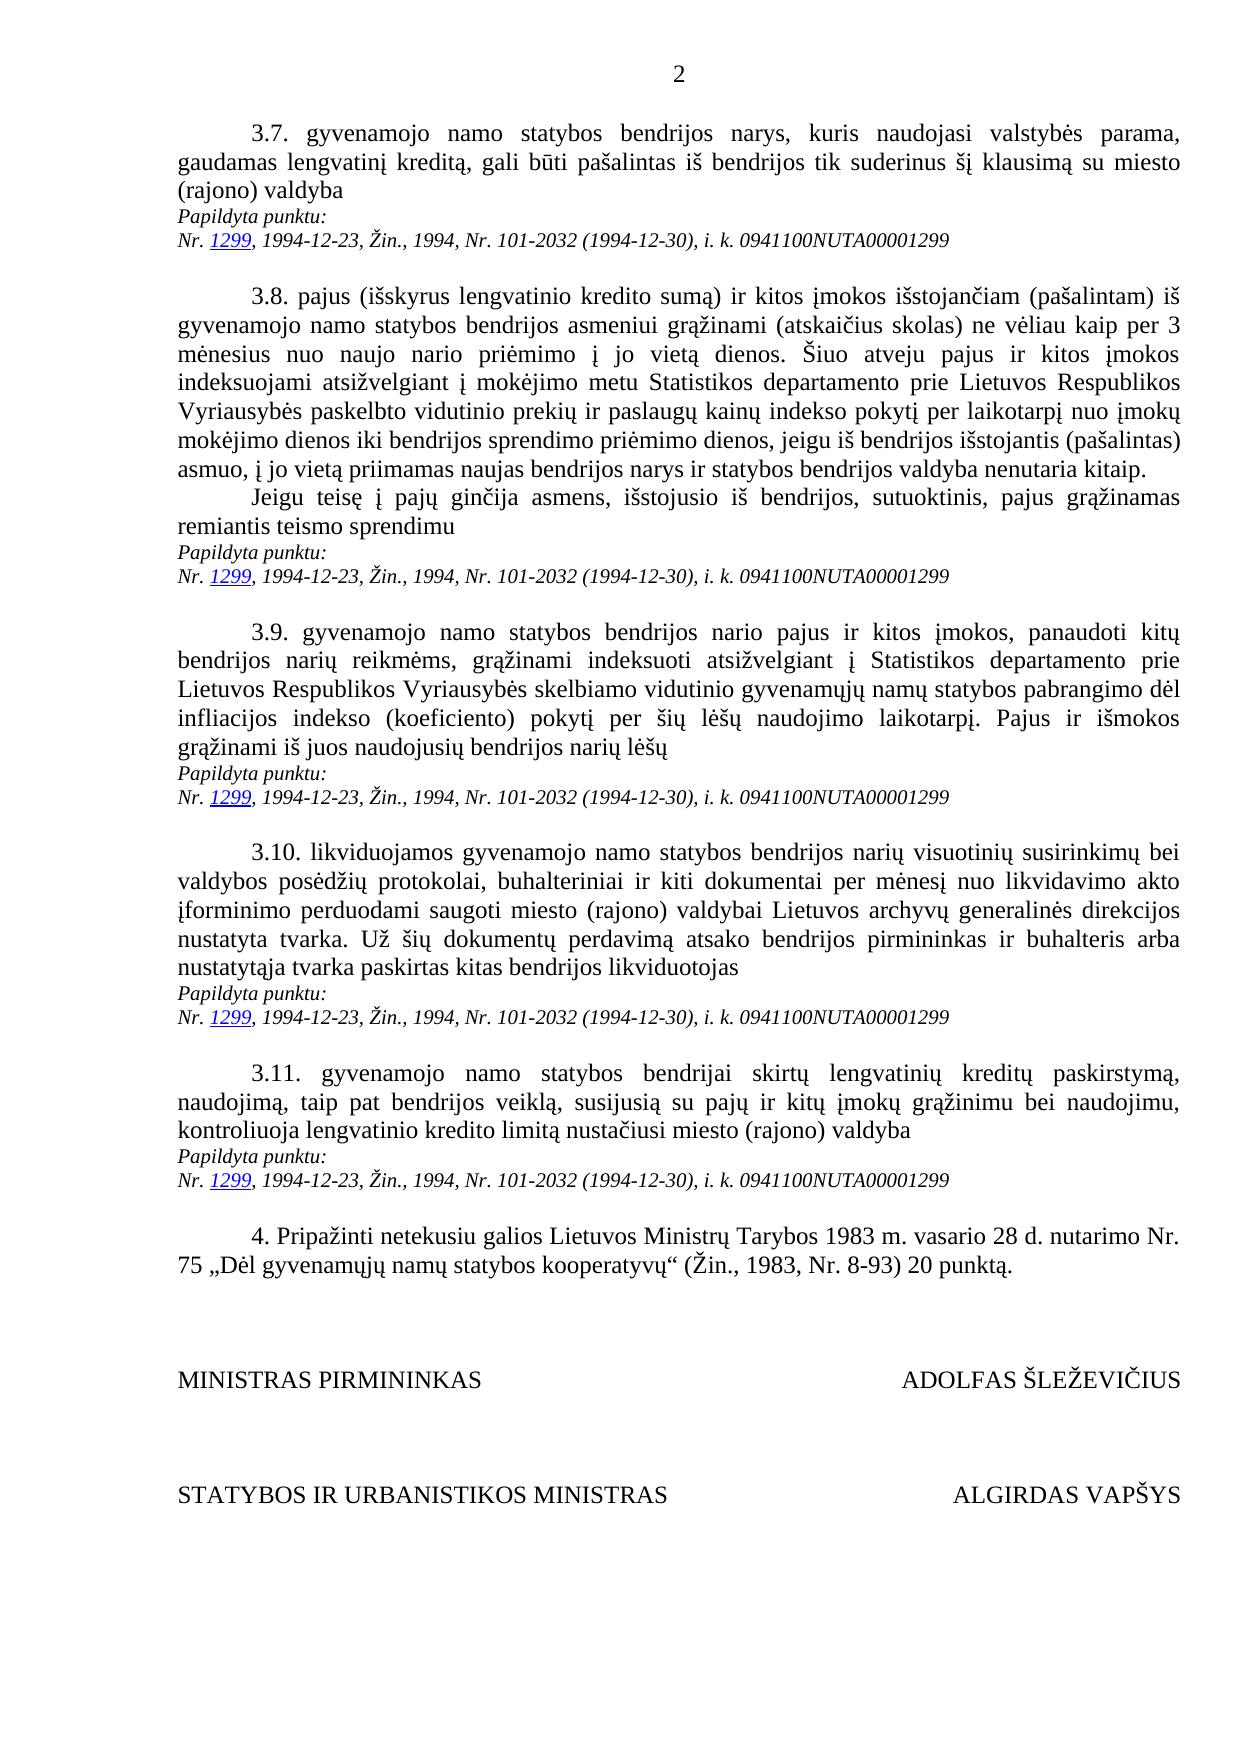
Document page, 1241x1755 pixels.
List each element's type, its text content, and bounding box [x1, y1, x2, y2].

text Papildyta punktu: [177, 981, 1181, 1005]
text Papildyta punktu: [177, 761, 1181, 785]
text Papildyta punktu: [177, 1144, 1181, 1168]
text Nr. 1299, 1994-12-23, Žin., 1994, Nr. 101-2032 (1994-12-30), i. k. 0941100NUTA00001299 [177, 564, 1181, 588]
text STATYBOS IR URBANISTIKOS MINISTRAS ALGIRDAS VAPŠYS [177, 1480, 1181, 1509]
text Nr. 1299, 1994-12-23, Žin., 1994, Nr. 101-2032 (1994-12-30), i. k. 0941100NUTA00001299 [177, 228, 1181, 252]
text 3.11. gyvenamojo namo statybos bendrijai skirtų lengvatinių kreditų paskirstymą, naudojimą, taip pat bendrijos veiklą, susijusią su pajų ir kitų įmokų grąžinimu bei naudojimu, kontroliuoja lengvatinio kredito limitą nustačiusi miesto (rajono) valdyba [177, 1058, 1181, 1144]
text Papildyta punktu: [177, 540, 1181, 564]
text 4. Pripažinti netekusiu galios Lietuvos Ministrų Tarybos 1983 m. vasario 28 d. nutarimo Nr. 75 „Dėl gyvenamųjų namų statybos kooperatyvų“ (Žin., 1983, Nr. 8-93) 20 punktą. [177, 1221, 1181, 1279]
text Nr. 1299, 1994-12-23, Žin., 1994, Nr. 101-2032 (1994-12-30), i. k. 0941100NUTA00001299 [177, 785, 1181, 809]
text 3.8. pajus (išskyrus lengvatinio kredito sumą) ir kitos įmokos išstojančiam (pašalintam) iš gyvenamojo namo statybos bendrijos asmeniui grąžinami (atskaičius skolas) ne vėliau kaip per 3 mėnesius nuo naujo nario priėmimo į jo vietą dienos. Šiuo atveju pajus ir kitos įmokos indeksuojami atsižvelgiant į mokėjimo metu Statistikos departamento prie Lietuvos Respublikos Vyriausybės paskelbto vidutinio prekių ir paslaugų kainų indekso pokytį per laikotarpį nuo įmokų mokėjimo dienos iki bendrijos sprendimo priėmimo dienos, jeigu iš bendrijos išstojantis (pašalintas) asmuo, į jo vietą priimamas naujas bendrijos narys ir statybos bendrijos valdyba nenutaria kitaip. [177, 281, 1181, 482]
text Nr. 1299, 1994-12-23, Žin., 1994, Nr. 101-2032 (1994-12-30), i. k. 0941100NUTA00001299 [177, 1168, 1181, 1192]
text Nr. 1299, 1994-12-23, Žin., 1994, Nr. 101-2032 (1994-12-30), i. k. 0941100NUTA00001299 [177, 1005, 1181, 1029]
text Papildyta punktu: [177, 204, 1181, 228]
text MINISTRAS PIRMININKAS ADOLFAS ŠLEŽEVIČIUS [177, 1365, 1181, 1394]
text Jeigu teisę į pajų ginčija asmens, išstojusio iš bendrijos, sutuoktinis, pajus grąžinamas remiantis teismo sprendimu [177, 482, 1181, 540]
text 3.10. likviduojamos gyvenamojo namo statybos bendrijos narių visuotinių susirinkimų bei valdybos posėdžių protokolai, buhalteriniai ir kiti dokumentai per mėnesį nuo likvidavimo akto įforminimo perduodami saugoti miesto (rajono) valdybai Lietuvos archyvų generalinės direkcijos nustatyta tvarka. Už šių dokumentų perdavimą atsako bendrijos pirmininkas ir buhalteris arba nustatytąja tvarka paskirtas kitas bendrijos likviduotojas [177, 837, 1181, 981]
text 3.9. gyvenamojo namo statybos bendrijos nario pajus ir kitos įmokos, panaudoti kitų bendrijos narių reikmėms, grąžinami indeksuoti atsižvelgiant į Statistikos departamento prie Lietuvos Respublikos Vyriausybės skelbiamo vidutinio gyvenamųjų namų statybos pabrangimo dėl infliacijos indekso (koeficiento) pokytį per šių lėšų naudojimo laikotarpį. Pajus ir išmokos grąžinami iš juos naudojusių bendrijos narių lėšų [177, 617, 1181, 761]
text 3.7. gyvenamojo namo statybos bendrijos narys, kuris naudojasi valstybės parama, gaudamas lengvatinį kreditą, gali būti pašalintas iš bendrijos tik suderinus šį klausimą su miesto (rajono) valdyba [177, 118, 1181, 204]
